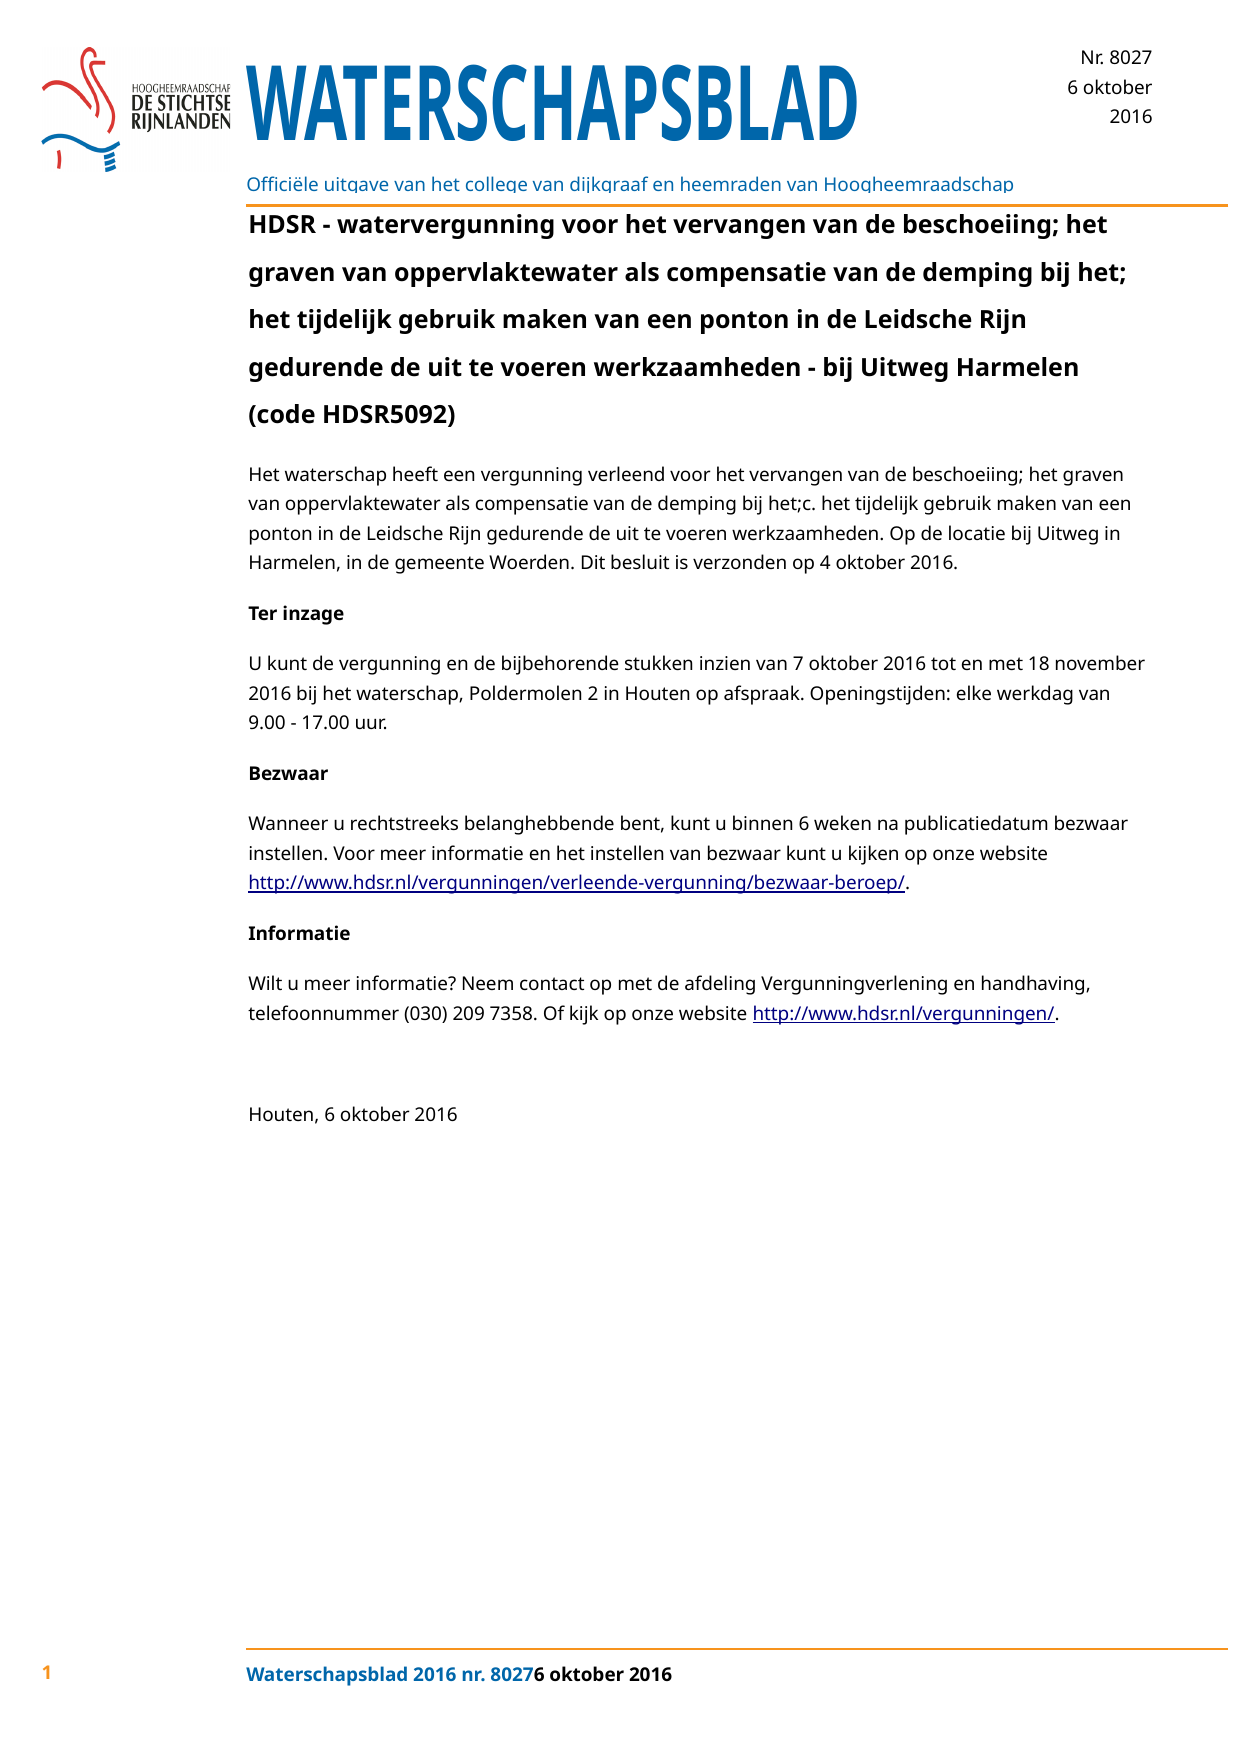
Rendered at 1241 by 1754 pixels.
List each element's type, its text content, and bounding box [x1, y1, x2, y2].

text Informatie [248, 920, 1152, 946]
picture [41, 47, 231, 172]
text Houten, 6 oktober 2016 [248, 1101, 1152, 1126]
text Wilt u meer informatie? Neem contact op met de afdeling Vergunningverlening en handhaving, telefoonnummer (030) 209 7358. Of kijk op onze website http://www.hdsr.nl/vergunningen/. [248, 970, 1152, 1026]
text U kunt de vergunning en de bijbehorende stukken inzien van 7 oktober 2016 tot en met 18 november 2016 bij het waterschap, Poldermolen 2 in Houten op afspraak. Openingstijden: elke werkdag van 9.00 - 17.00 uur. [248, 650, 1152, 735]
text Bezwaar [248, 760, 1152, 786]
text Wanneer u rechtstreeks belanghebbende bent, kunt u binnen 6 weken na publicatiedatum bezwaar instellen. Voor meer informatie en het instellen van bezwaar kunt u kijken op onze website http://www.hdsr.nl/vergunningen/verleende-vergunning/bezwaar-beroep/. [248, 810, 1152, 895]
text Het waterschap heeft een vergunning verleend voor het vervangen van de beschoeiing; het graven van oppervlaktewater als compensatie van de demping bij het;c. het tijdelijk gebruik maken van een ponton in de Leidsche Rijn gedurende de uit te voeren werkzaamheden. Op de locatie bij Uitweg in Harmelen, in de gemeente Woerden. Dit besluit is verzonden op 4 oktober 2016. [248, 461, 1152, 575]
text HDSR - watervergunning voor het vervangen van de beschoeiing; het graven van oppervlaktewater als compensatie van de demping bij het; het tijdelijk gebruik maken van een ponton in de Leidsche Rijn gedurende de uit te voeren werkzaamheden - bij Uitweg Harmelen (code HDSR5092) [248, 207, 1152, 431]
text Ter inzage [248, 600, 1152, 626]
